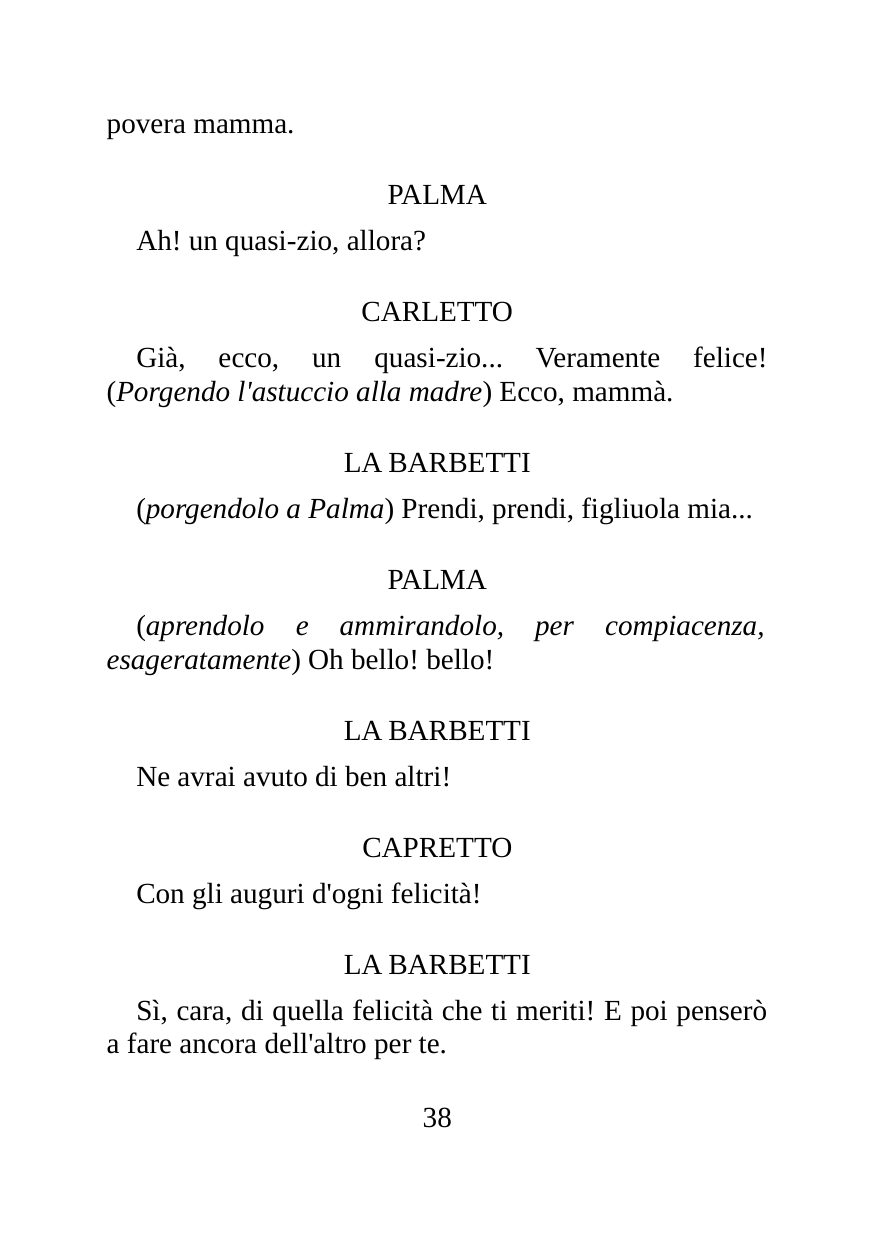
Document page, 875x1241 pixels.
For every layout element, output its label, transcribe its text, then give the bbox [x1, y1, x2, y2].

text LA BARBETTI [106, 713, 768, 746]
text PALMA [106, 177, 768, 211]
text povera mamma. [106, 106, 768, 140]
text PALMA [106, 562, 768, 596]
text LA BARBETTI [106, 947, 768, 981]
text CAPRETTO [106, 830, 768, 863]
text Con gli auguri d'ogni felicità! [106, 876, 768, 909]
text CARLETTO [106, 294, 768, 328]
text (aprendolo e ammirandolo, per compiacenza, esageratamente) Oh bello! bello! [106, 608, 768, 675]
text Già, ecco, un quasi-zio... Veramente felice! (Porgendo l'astuccio alla madre) Ecco, mammà. [106, 341, 768, 408]
text Ah! un quasi-zio, allora? [106, 223, 768, 257]
text (porgendolo a Palma) Prendi, prendi, figliuola mia... [106, 491, 768, 525]
text Ne avrai avuto di ben altri! [106, 759, 768, 792]
text LA BARBETTI [106, 445, 768, 479]
text Sì, cara, di quella felicità che ti meriti! E poi penserò a fare ancora dell'altro per te. [106, 993, 768, 1060]
